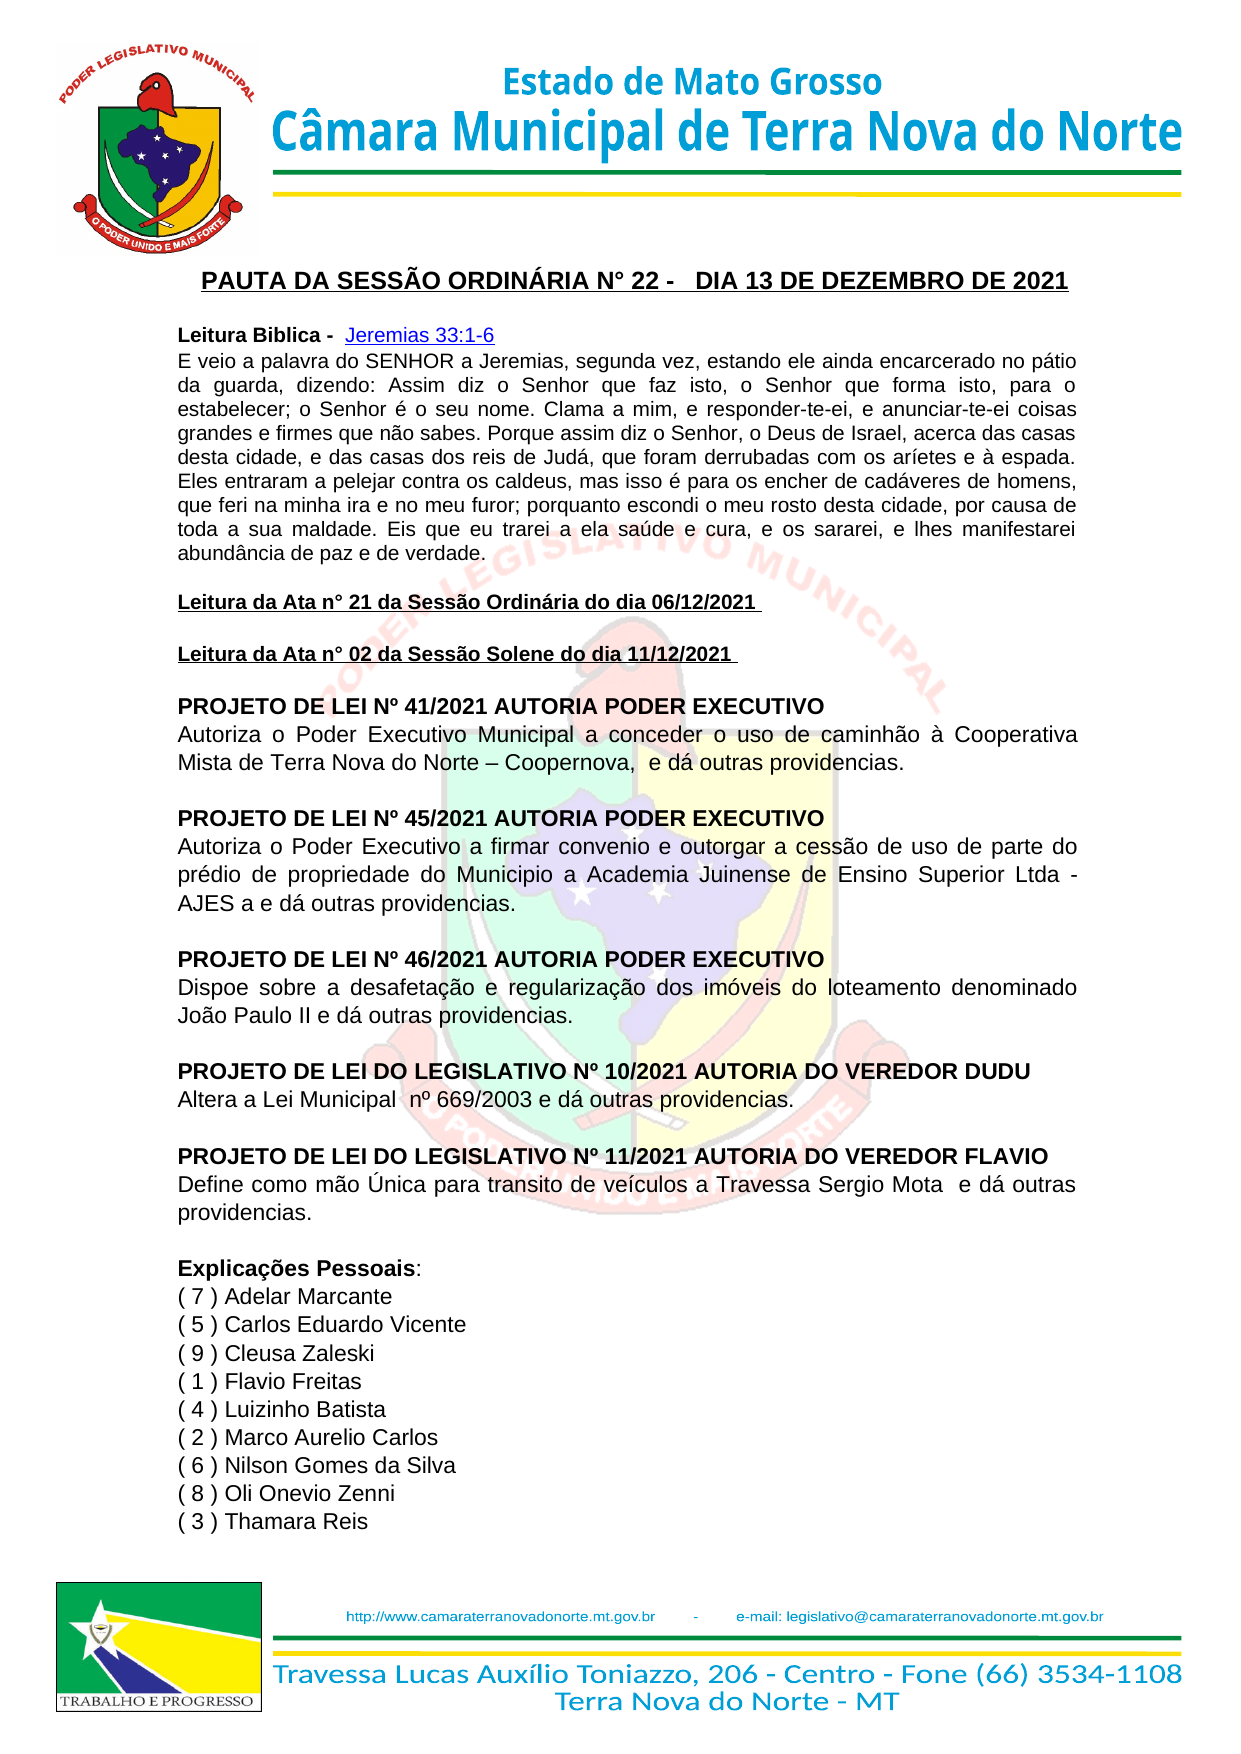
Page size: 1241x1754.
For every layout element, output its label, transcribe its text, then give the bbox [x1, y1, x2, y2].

text Autoriza o Poder Executivo a firmar convenio e outorgar a cessão de uso de parte do prédio de propriedade do Municipio a Academia Juinense de Ensino Superior Ltda - AJES a e dá outras providencias. [966, 833, 1078, 916]
text ( 5 ) Carlos Eduardo Vicente [177, 1311, 1078, 1338]
text PROJETO DE LEI Nº 46/2021 AUTORIA PODER EXECUTIVO [177, 946, 303, 972]
text Dispoe sobre a desafetação e regularização dos imóveis do loteamento denominado João Paulo II e dá outras providencias. [966, 974, 1078, 1028]
text Explicações Pessoais: [177, 1255, 1078, 1282]
text ( 8 ) Oli Onevio Zenni [177, 1480, 1078, 1507]
text PROJETO DE LEI Nº 41/2021 AUTORIA PODER EXECUTIVO [177, 693, 303, 719]
text PROJETO DE LEI DO LEGISLATIVO Nº 11/2021 AUTORIA DO VEREDOR FLAVIO [966, 1143, 1078, 1169]
text ( 2 ) Marco Aurelio Carlos [177, 1424, 1078, 1450]
subtitle PAUTA DA SESSÃO ORDINÁRIA N° 22 - DIA 13 DE DEZEMBRO DE 2021 [177, 266, 1093, 294]
text Define como mão Única para transito de veículos a Travessa Sergio Mota e dá outras providencias. [177, 1171, 1078, 1225]
text E veio a palavra do SENHOR a Jeremias, segunda vez, estando ele ainda encarcerado no pátio da guarda, dizendo: Assim diz o Senhor que faz isto, o Senhor que forma isto, para o estabelecer; o Senhor é o seu nome. Clama a mim, e responder-te-ei, e anunciar-te-ei coisas grandes e firmes que não sabes. Porque assim diz o Senhor, o Deus de Israel, acerca das casas desta cidade, e das casas dos reis de Judá, que foram derrubadas com os aríetes e à espada. Eles entraram a pelejar contra os caldeus, mas isso é para os encher de cadáveres de homens, que feri na minha ira e no meu furor; porquanto escondi o meu rosto desta cidade, por causa de toda a sua maldade. Eis que eu trarei a ela saúde e cura, e os sararei, e lhes manifestarei abundância de paz e de verdade. [177, 349, 1078, 564]
text ( 7 ) Adelar Marcante [177, 1283, 1078, 1310]
text Leitura da Ata n° 02 da Sessão Solene do dia 11/12/2021 [177, 641, 303, 662]
text Autoriza o Poder Executivo Municipal a conceder o uso de caminhão à Cooperativa Mista de Terra Nova do Norte – Coopernova, e dá outras providencias. [177, 721, 303, 775]
text PROJETO DE LEI DO LEGISLATIVO Nº 10/2021 AUTORIA DO VEREDOR DUDU [966, 1058, 1078, 1085]
text ( 9 ) Cleusa Zaleski [177, 1339, 1078, 1366]
text PROJETO DE LEI Nº 45/2021 AUTORIA PODER EXECUTIVO [177, 805, 303, 832]
text PROJETO DE LEI DO LEGISLATIVO Nº 10/2021 AUTORIA DO VEREDOR DUDU [177, 1058, 303, 1085]
text PROJETO DE LEI Nº 45/2021 AUTORIA PODER EXECUTIVO [966, 805, 1078, 832]
picture [860, 1611, 868, 1623]
text Leitura da Ata n° 02 da Sessão Solene do dia 11/12/2021 [966, 641, 1078, 665]
text ( 4 ) Luizinho Batista [177, 1396, 1078, 1422]
picture [57, 1583, 261, 1711]
picture [55, 42, 260, 256]
text Dispoe sobre a desafetação e regularização dos imóveis do loteamento denominado João Paulo II e dá outras providencias. [177, 974, 303, 1028]
text Altera a Lei Municipal nº 669/2003 e dá outras providencias. [966, 1086, 1078, 1113]
text Altera a Lei Municipal nº 669/2003 e dá outras providencias. [177, 1086, 303, 1113]
text Autoriza o Poder Executivo a firmar convenio e outorgar a cessão de uso de parte do prédio de propriedade do Municipio a Academia Juinense de Ensino Superior Ltda - AJES a e dá outras providencias. [177, 833, 303, 916]
text PROJETO DE LEI Nº 41/2021 AUTORIA PODER EXECUTIVO [966, 693, 1078, 719]
text PROJETO DE LEI Nº 46/2021 AUTORIA PODER EXECUTIVO [966, 946, 1078, 972]
text Leitura Biblica - Jeremias 33:1-6 [177, 323, 1078, 347]
text Autoriza o Poder Executivo Municipal a conceder o uso de caminhão à Cooperativa Mista de Terra Nova do Norte – Coopernova, e dá outras providencias. [966, 721, 1078, 775]
text ( 1 ) Flavio Freitas [177, 1368, 1078, 1394]
text ( 3 ) Thamara Reis [177, 1508, 1078, 1535]
text PROJETO DE LEI DO LEGISLATIVO Nº 11/2021 AUTORIA DO VEREDOR FLAVIO [177, 1143, 303, 1169]
text Leitura da Ata n° 21 da Sessão Ordinária do dia 06/12/2021 [966, 590, 1078, 614]
text ( 6 ) Nilson Gomes da Silva [177, 1452, 1078, 1478]
text Leitura da Ata n° 21 da Sessão Ordinária do dia 06/12/2021 [177, 590, 303, 611]
